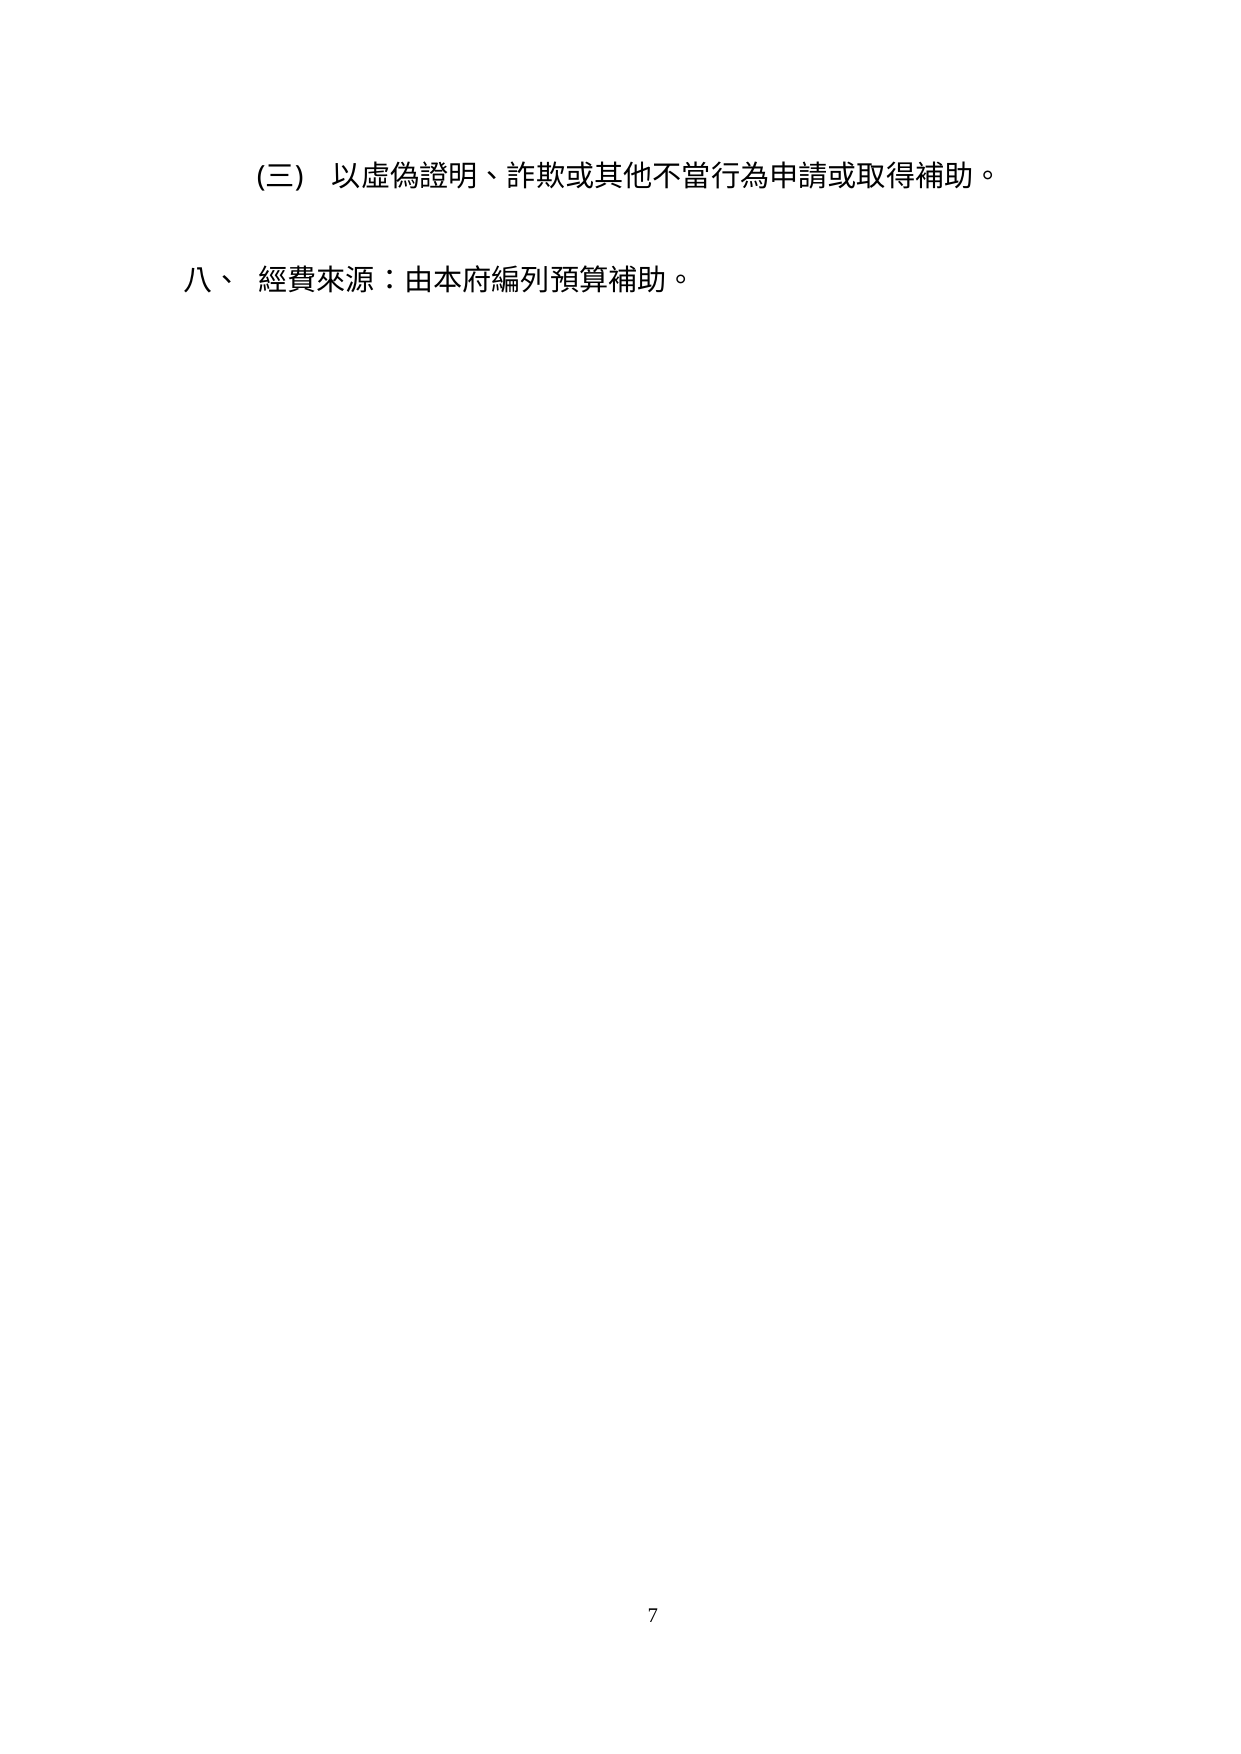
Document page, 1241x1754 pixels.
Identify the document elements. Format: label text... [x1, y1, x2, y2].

list 以虛偽證明、詐欺或其他不當行為申請或取得補助。 [257, 136, 1122, 211]
list 經費來源：由本府編列預算補助。 [183, 240, 1122, 315]
